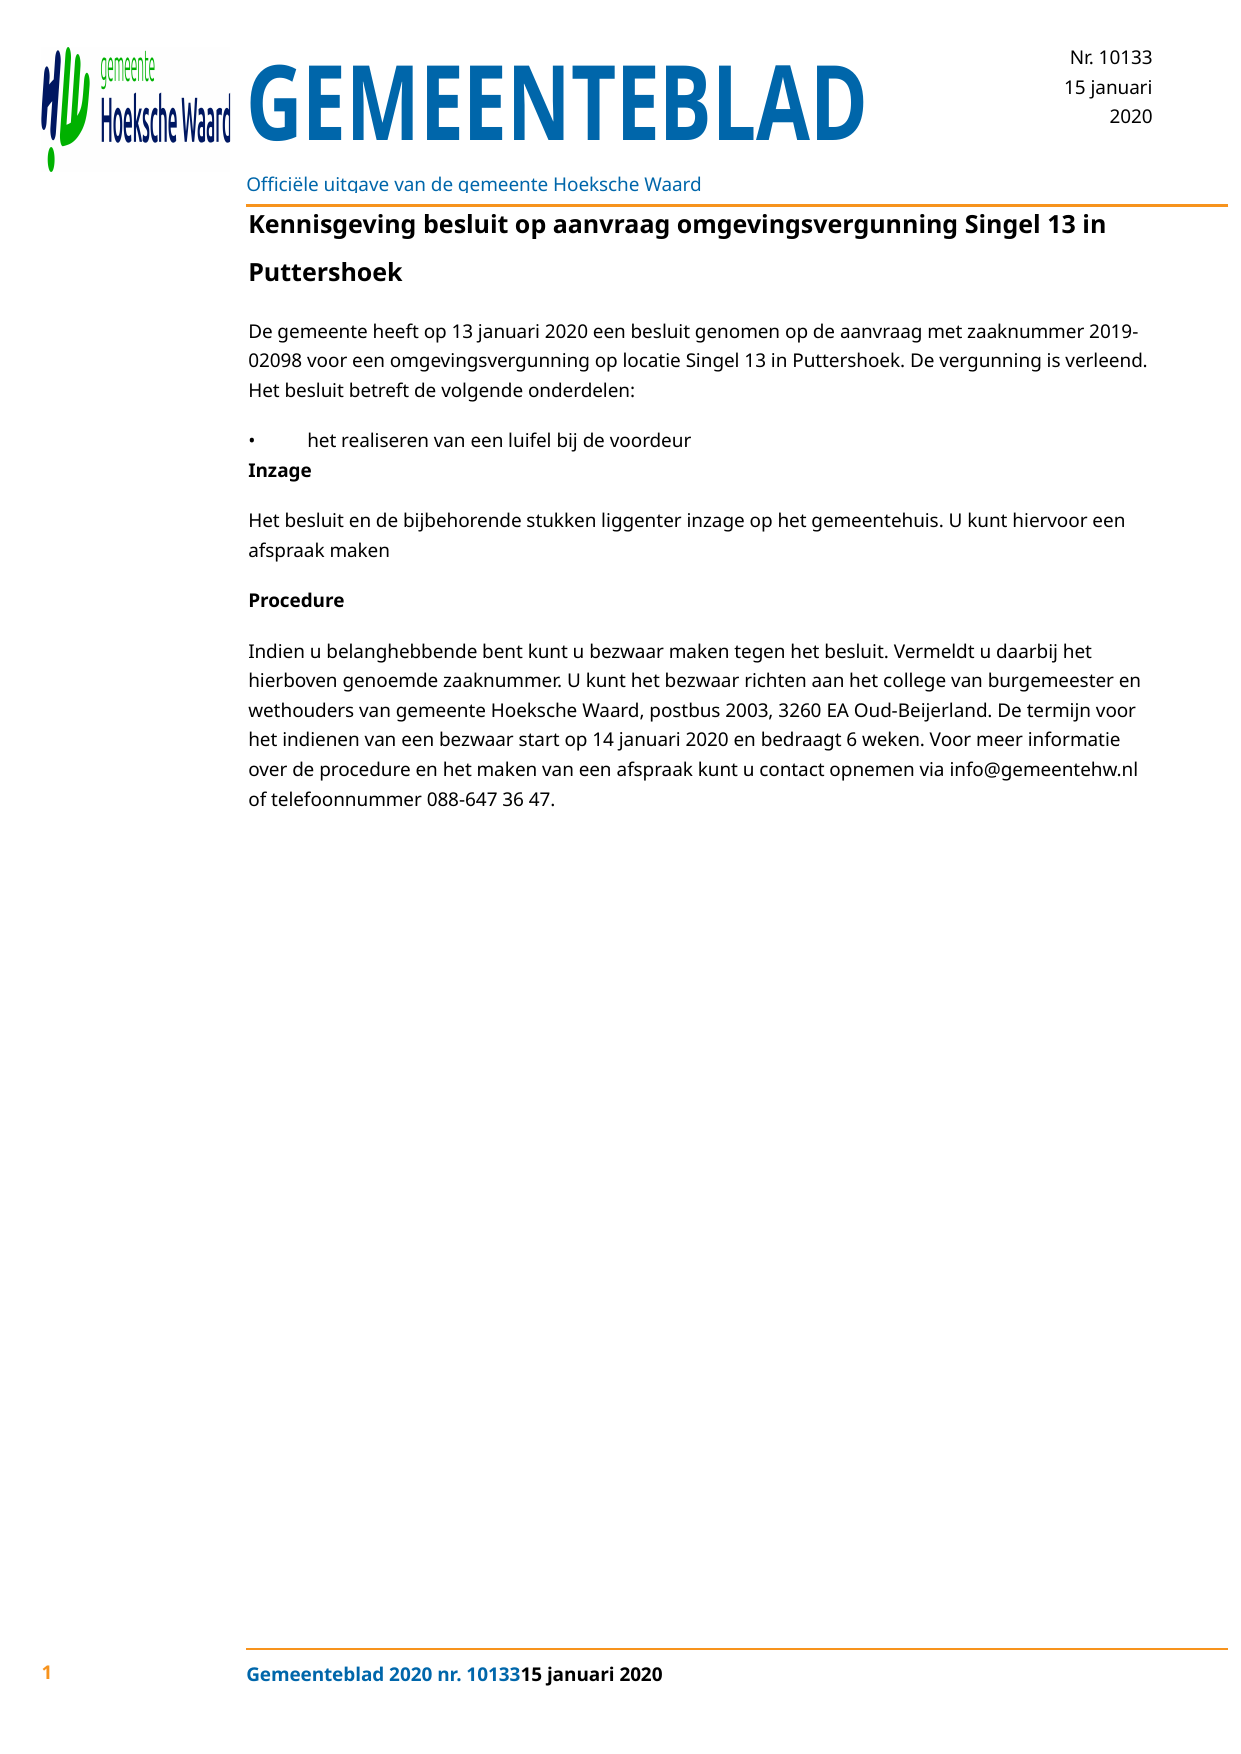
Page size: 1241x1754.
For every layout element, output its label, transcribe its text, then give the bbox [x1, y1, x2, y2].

picture [41, 47, 231, 172]
text Indien u belanghebbende bent kunt u bezwaar maken tegen het besluit. Vermeldt u daarbij het hierboven genoemde zaaknummer. U kunt het bezwaar richten aan het college van burgemeester en wethouders van gemeente Hoeksche Waard, postbus 2003, 3260 EA Oud-Beijerland. De termijn voor het indienen van een bezwaar start op 14 januari 2020 en bedraagt 6 weken. Voor meer informatie over de procedure en het maken van een afspraak kunt u contact opnemen via info@gemeentehw.nl of telefoonnummer 088-647 36 47. [248, 638, 1152, 812]
text Procedure [248, 587, 1152, 613]
text Inzage [248, 457, 1152, 483]
text Kennisgeving besluit op aanvraag omgevingsvergunning Singel 13 in Puttershoek [248, 207, 1152, 288]
text Het besluit en de bijbehorende stukken liggenter inzage op het gemeentehuis. U kunt hiervoor een afspraak maken [248, 507, 1152, 563]
list het realiseren van een luifel bij de voordeur [248, 427, 1152, 453]
text De gemeente heeft op 13 januari 2020 een besluit genomen op de aanvraag met zaaknummer 2019-02098 voor een omgevingsvergunning op locatie Singel 13 in Puttershoek. De vergunning is verleend. Het besluit betreft de volgende onderdelen: [248, 318, 1152, 403]
